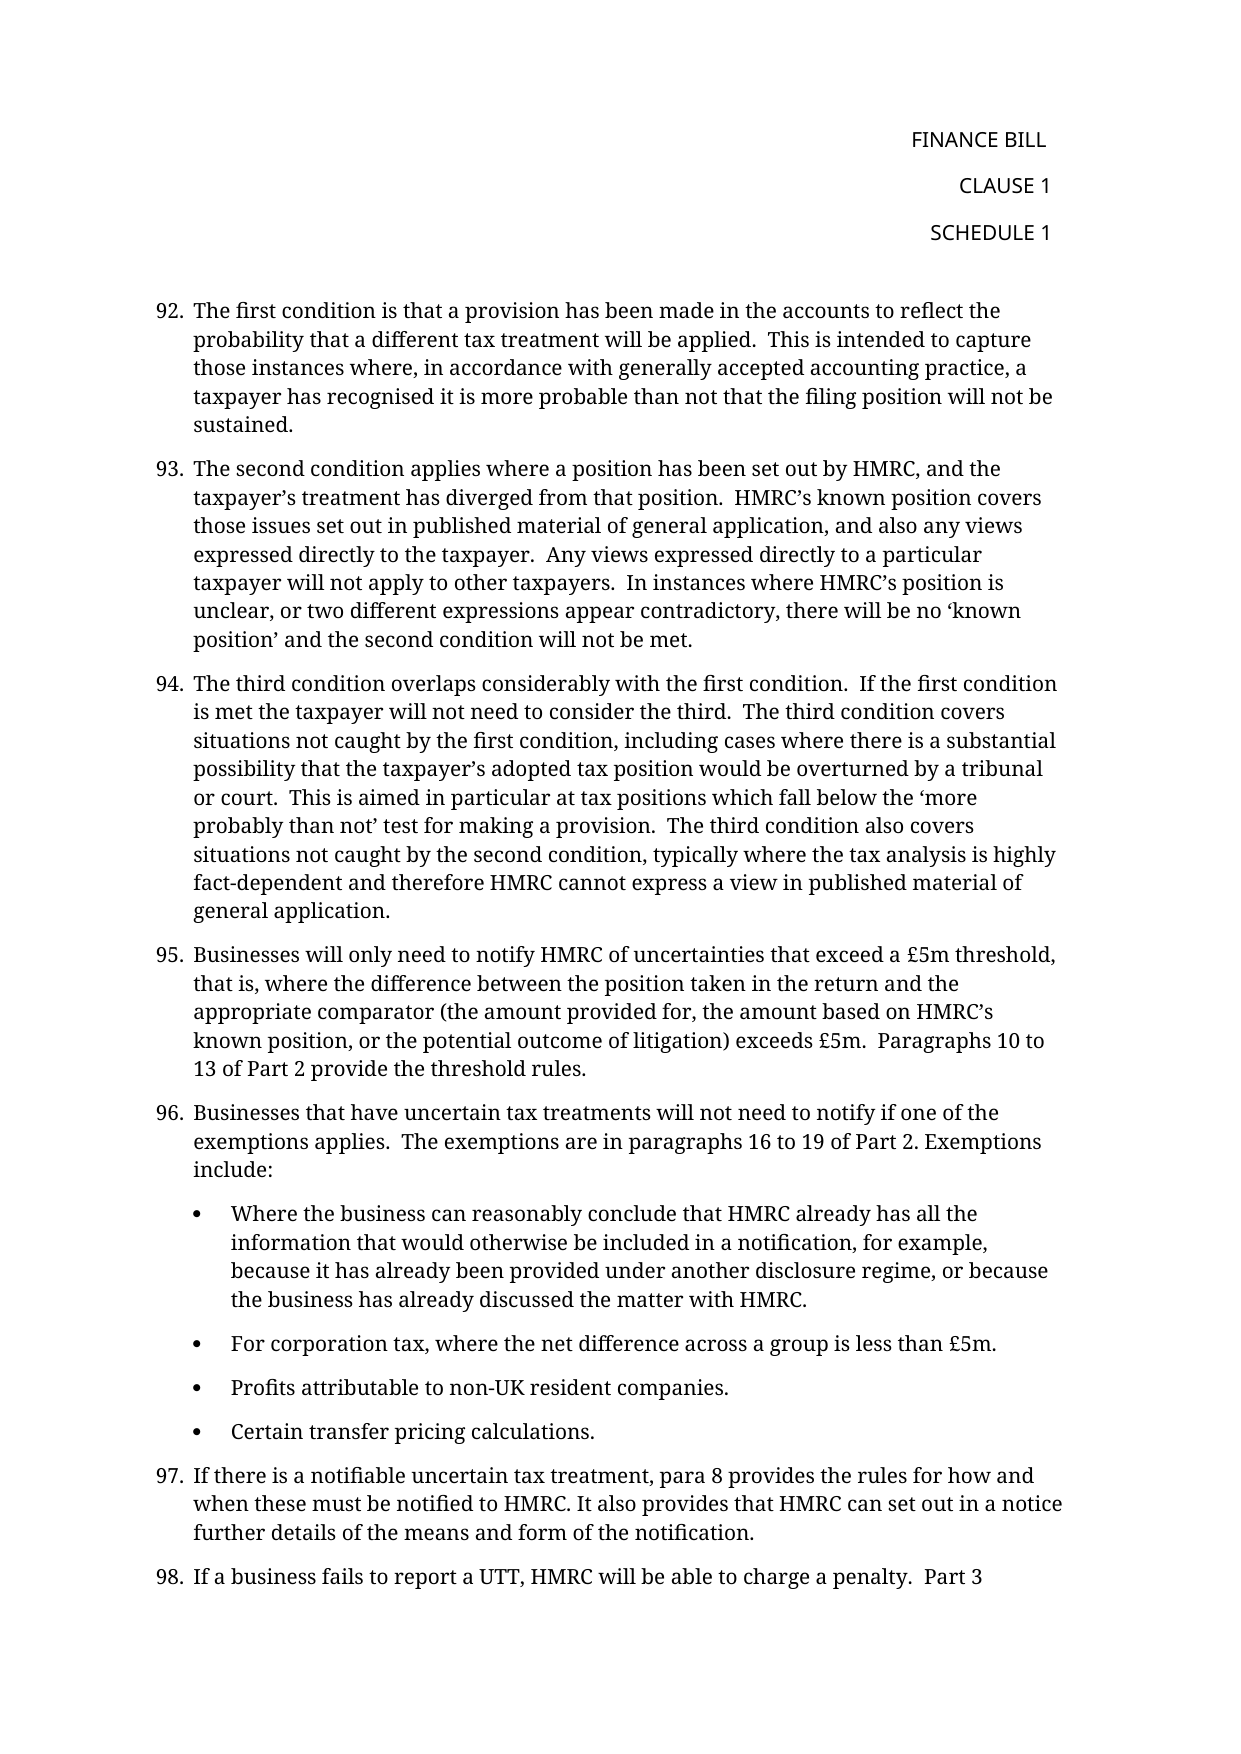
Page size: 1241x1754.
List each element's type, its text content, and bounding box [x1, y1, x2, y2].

list The second condition applies where a position has been set out by HMRC, and the taxpayer’s treatment has diverged from that position. HMRC’s known position covers those issues set out in published material of general application, and also any views expressed directly to the taxpayer. Any views expressed directly to a particular taxpayer will not apply to other taxpayers. In instances where HMRC’s position is unclear, or two different expressions appear contradictory, there will be no ‘known position’ and the second condition will not be met. [156, 454, 1063, 653]
list Businesses that have uncertain tax treatments will not need to notify if one of the exemptions applies. The exemptions are in paragraphs 16 to 19 of Part 2. Exemptions include: [156, 1098, 1063, 1184]
list Businesses will only need to notify HMRC of uncertainties that exceed a £5m threshold, that is, where the difference between the position taken in the return and the appropriate comparator (the amount provided for, the amount based on HMRC’s known position, or the potential outcome of litigation) exceeds £5m. Paragraphs 10 to 13 of Part 2 provide the threshold rules. [156, 941, 1063, 1083]
list Profits attributable to non-UK resident companies. [193, 1373, 1063, 1401]
list The first condition is that a provision has been made in the accounts to reflect the probability that a different tax treatment will be applied. This is intended to capture those instances where, in accordance with generally accepted accounting practice, a taxpayer has recognised it is more probable than not that the filing position will not be sustained. [156, 297, 1063, 439]
list Certain transfer pricing calculations. [193, 1417, 1063, 1445]
list If a business fails to report a UTT, HMRC will be able to charge a penalty. Part 3 [156, 1562, 1063, 1590]
list For corporation tax, where the net difference across a group is less than £5m. [193, 1329, 1063, 1357]
list If there is a notifiable uncertain tax treatment, para 8 provides the rules for how and when these must be notified to HMRC. It also provides that HMRC can set out in a notice further details of the means and form of the notification. [156, 1461, 1063, 1546]
list Where the business can reasonably conclude that HMRC already has all the information that would otherwise be included in a notification, for example, because it has already been provided under another disclosure regime, or because the business has already discussed the matter with HMRC. [193, 1199, 1063, 1313]
list The third condition overlaps considerably with the first condition. If the first condition is met the taxpayer will not need to consider the third. The third condition covers situations not caught by the first condition, including cases where there is a substantial possibility that the taxpayer’s adopted tax position would be overturned by a tribunal or court. This is aimed in particular at tax positions which fall below the ‘more probably than not’ test for making a provision. The third condition also covers situations not caught by the second condition, typically where the tax analysis is highly fact-dependent and therefore HMRC cannot express a view in published material of general application. [156, 669, 1063, 925]
